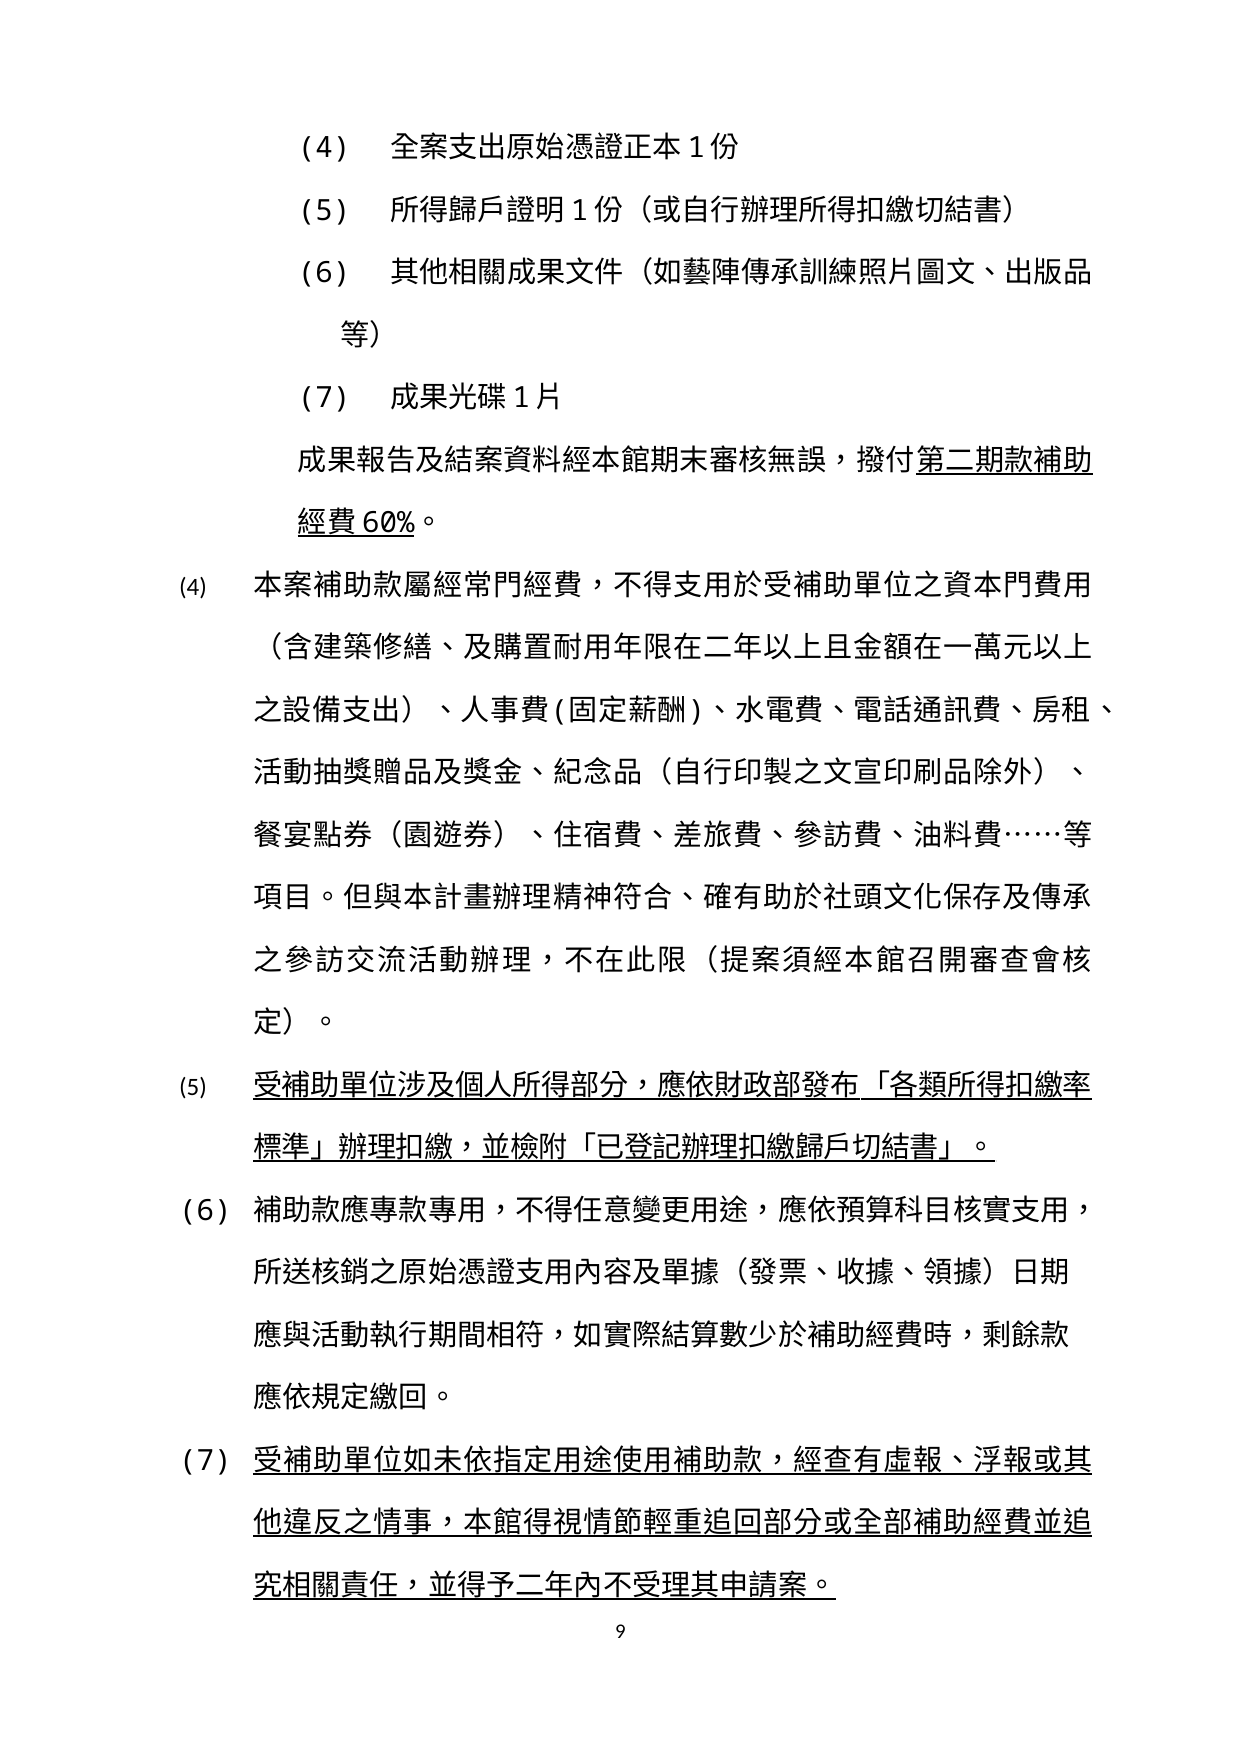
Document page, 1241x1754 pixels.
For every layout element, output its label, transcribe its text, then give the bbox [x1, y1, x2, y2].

list 受補助單位涉及個人所得部分，應依財政部發布「各類所得扣繳率標準」辦理扣繳，並檢附「已登記辦理扣繳歸戶切結書」。 [179, 1041, 1092, 1166]
list 本案補助款屬經常門經費，不得支用於受補助單位之資本門費用（含建築修繕、及購置耐用年限在二年以上且金額在一萬元以上之設備支出）、人事費(固定薪酬)、水電費、電話通訊費、房租、活動抽獎贈品及獎金、紀念品（自行印製之文宣印刷品除外）、餐宴點券（園遊券）、住宿費、差旅費、參訪費、油料費⋯⋯等項目。但與本計畫辦理精神符合、確有助於社頭文化保存及傳承之參訪交流活動辦理，不在此限（提案須經本館召開審查會核定）。 [179, 541, 1092, 1041]
list 補助款應專款專用，不得任意變更用途，應依預算科目核實支用，所送核銷之原始憑證支用內容及單據（發票、收據、領據）日期應與活動執行期間相符，如實際結算數少於補助經費時，剩餘款應依規定繳回。 [179, 1166, 1092, 1416]
list 受補助單位如未依指定用途使用補助款，經查有虛報、浮報或其他違反之情事，本館得視情節輕重追回部分或全部補助經費並追究相關責任，並得予二年內不受理其申請案。 [179, 1416, 1092, 1603]
list 成果光碟1片 [298, 353, 1092, 416]
text 成果報告及結案資料經本館期末審核無誤，撥付第二期款補助經費60%。 [298, 416, 1092, 541]
list 全案支出原始憑證正本1份 [298, 103, 1092, 166]
list 其他相關成果文件（如藝陣傳承訓練照片圖文、出版品等） [298, 228, 1092, 353]
list 所得歸戶證明1份（或自行辦理所得扣繳切結書） [298, 166, 1092, 228]
